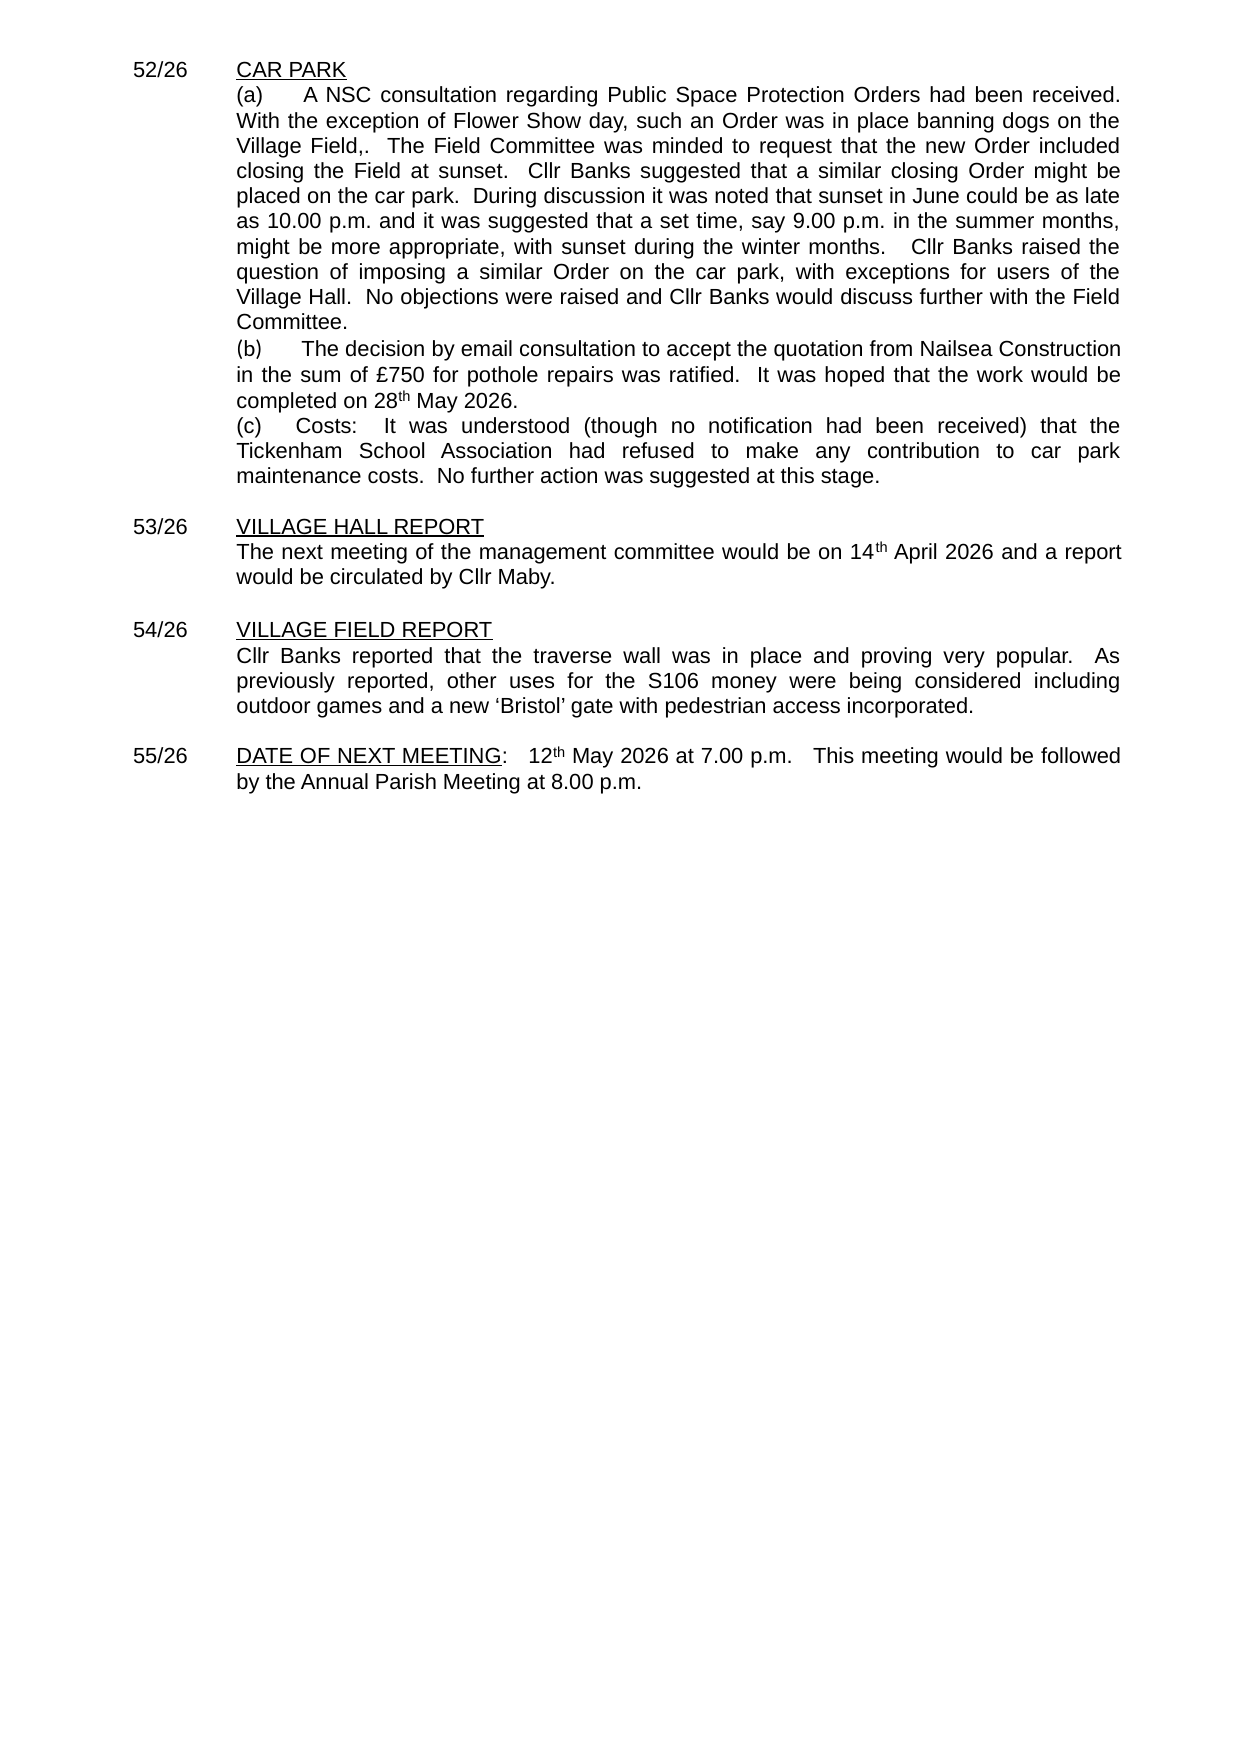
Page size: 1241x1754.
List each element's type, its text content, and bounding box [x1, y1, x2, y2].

list Costs: It was understood (though no notification had been received) that the Tickenham School Association had refused to make any contribution to car park maintenance costs. No further action was suggested at this stage. [236, 413, 1122, 488]
text The next meeting of the management committee would be on 14th April 2026 and a report would be circulated by Cllr Maby. [133, 539, 1122, 589]
list A NSC consultation regarding Public Space Protection Orders had been received. With the exception of Flower Show day, such an Order was in place banning dogs on the Village Field,. The Field Committee was minded to request that the new Order included closing the Field at sunset. Cllr Banks suggested that a similar closing Order might be placed on the car park. During discussion it was noted that sunset in June could be as late as 10.00 p.m. and it was suggested that a set time, say 9.00 p.m. in the summer months, might be more appropriate, with sunset during the winter months. Cllr Banks raised the question of imposing a similar Order on the car park, with exceptions for users of the Village Hall. No objections were raised and Cllr Banks would discuss further with the Field Committee. [236, 82, 1122, 334]
text 54/26 VILLAGE FIELD REPORT [133, 617, 1122, 642]
text 55/26 DATE OF NEXT MEETING: 12th May 2026 at 7.00 p.m. This meeting would be followed by the Annual Parish Meeting at 8.00 p.m. [133, 743, 1122, 794]
text 53/26 VILLAGE HALL REPORT [133, 514, 1122, 539]
list The decision by email consultation to accept the quotation from Nailsea Construction in the sum of £750 for pothole repairs was ratified. It was hoped that the work would be completed on 28th May 2026. [236, 334, 1122, 413]
text 52/26 CAR PARK [133, 57, 1122, 82]
text Cllr Banks reported that the traverse wall was in place and proving very popular. As previously reported, other uses for the S106 money were being considered including outdoor games and a new ‘Bristol’ gate with pedestrian access incorporated. [236, 642, 1122, 718]
